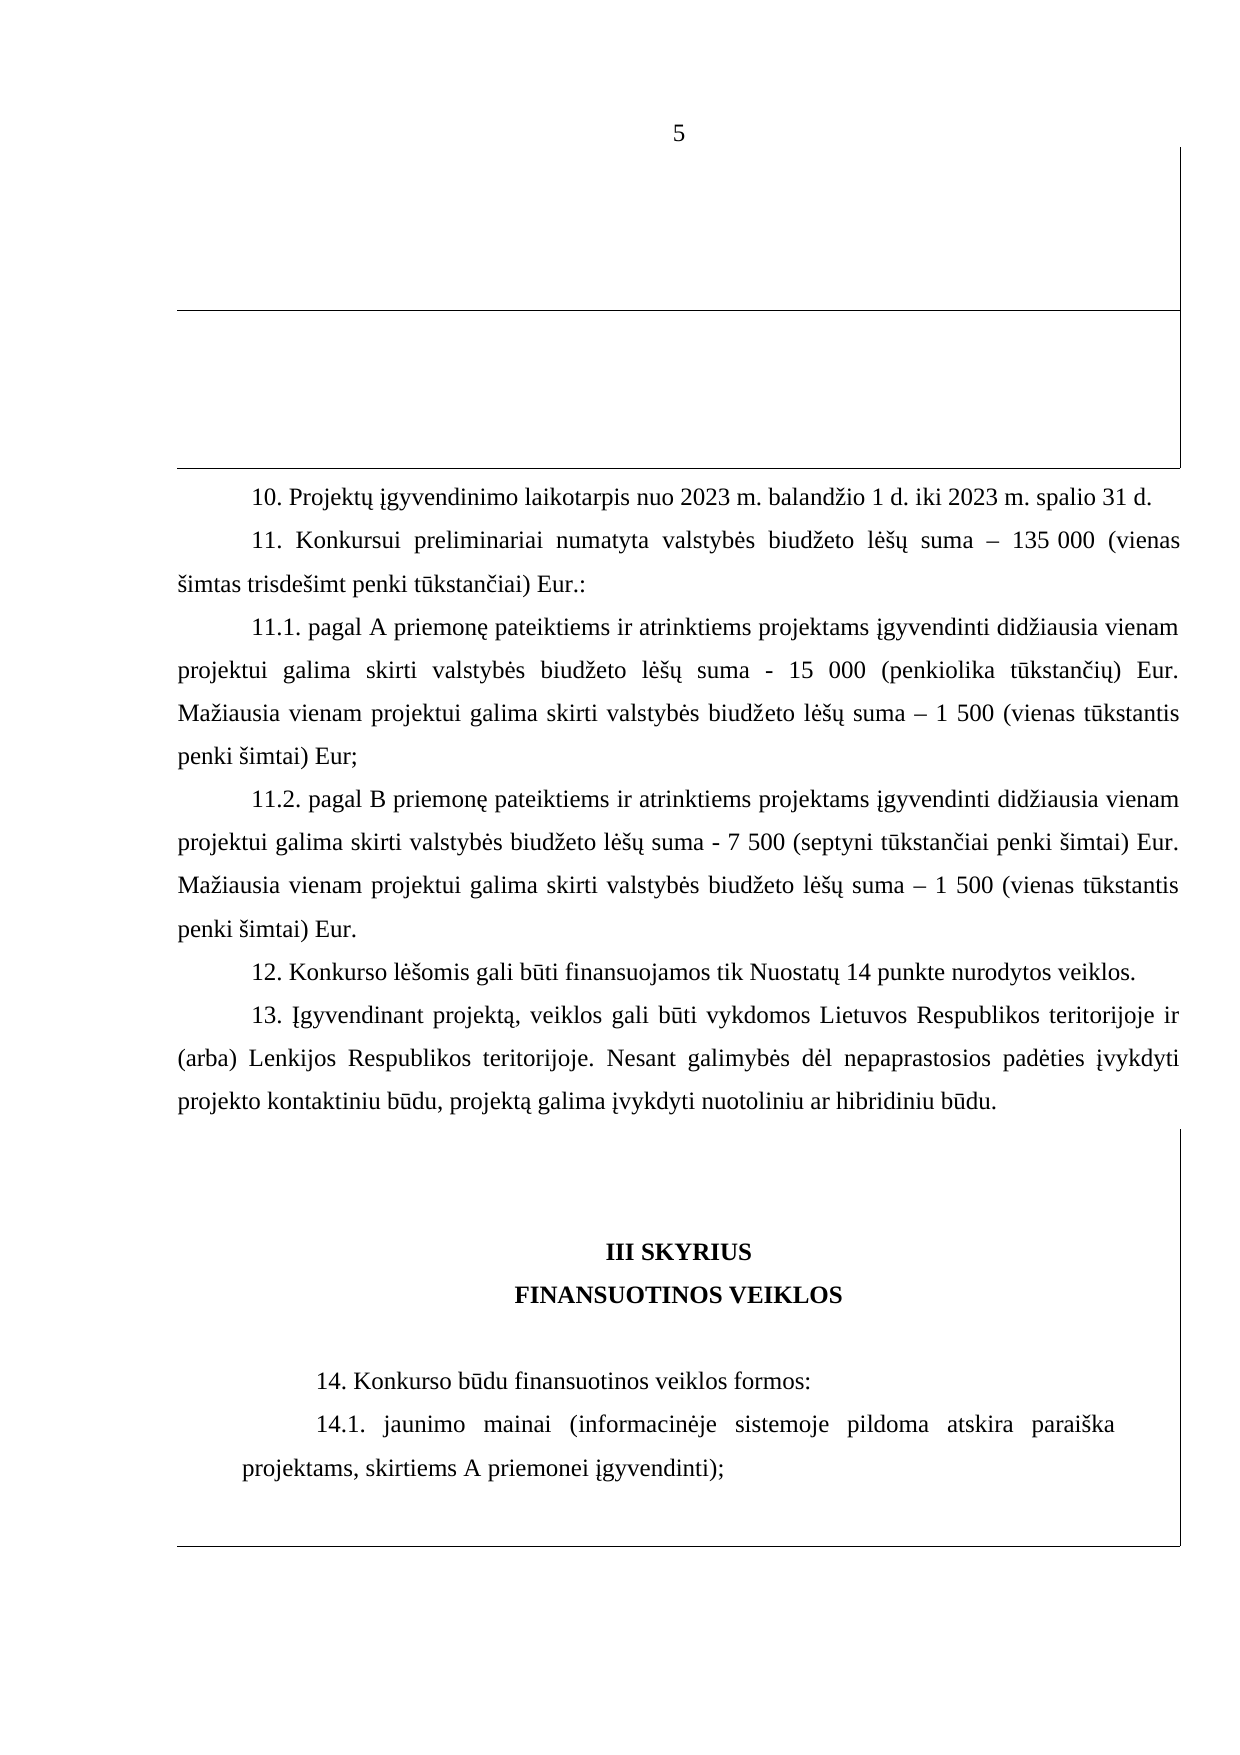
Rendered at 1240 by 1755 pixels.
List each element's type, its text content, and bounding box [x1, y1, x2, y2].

text III SKYRIUS [177, 1172, 1180, 1216]
text 11. Konkursui preliminariai numatyta valstybės biudžeto lėšų suma – 135 000 (vienas šimtas trisdešimt penki tūkstančiai) Eur.: [177, 526, 1180, 597]
text FINANSUOTINOS VEIKLOS [177, 1216, 1180, 1302]
text 14.1. jaunimo mainai (informacinėje sistemoje pildoma atskira paraiška projektams, skirtiems A priemonei įgyvendinti); [177, 1345, 1180, 1546]
text 12. Konkurso lėšomis gali būti finansuojamos tik Nuostatų 14 punkte nurodytos veiklos. [177, 957, 1180, 986]
text 11.1. pagal A priemonę pateiktiems ir atrinktiems projektams įgyvendinti didžiausia vienam projektui galima skirti valstybės biudžeto lėšų suma - 15 000 (penkiolika tūkstančių) Eur. Mažiausia vienam projektui galima skirti valstybės biudžeto lėšų suma – 1 500 (vienas tūkstantis penki šimtai) Eur; [177, 612, 1180, 770]
text 14. Konkurso būdu finansuotinos veiklos formos: [177, 1302, 1180, 1345]
text 13. Įgyvendinant projektą, veiklos gali būti vykdomos Lietuvos Respublikos teritorijoje ir (arba) Lenkijos Respublikos teritorijoje. Nesant galimybės dėl nepaprastosios padėties įvykdyti projekto kontaktiniu būdu, projektą galima įvykdyti nuotoliniu ar hibridiniu būdu. [177, 1000, 1180, 1115]
text 10. Projektų įgyvendinimo laikotarpis nuo 2023 m. balandžio 1 d. iki 2023 m. spalio 31 d. [177, 482, 1180, 511]
text 11.2. pagal B priemonę pateiktiems ir atrinktiems projektams įgyvendinti didžiausia vienam projektui galima skirti valstybės biudžeto lėšų suma - 7 500 (septyni tūkstančiai penki šimtai) Eur. Mažiausia vienam projektui galima skirti valstybės biudžeto lėšų suma – 1 500 (vienas tūkstantis penki šimtai) Eur. [177, 784, 1180, 942]
